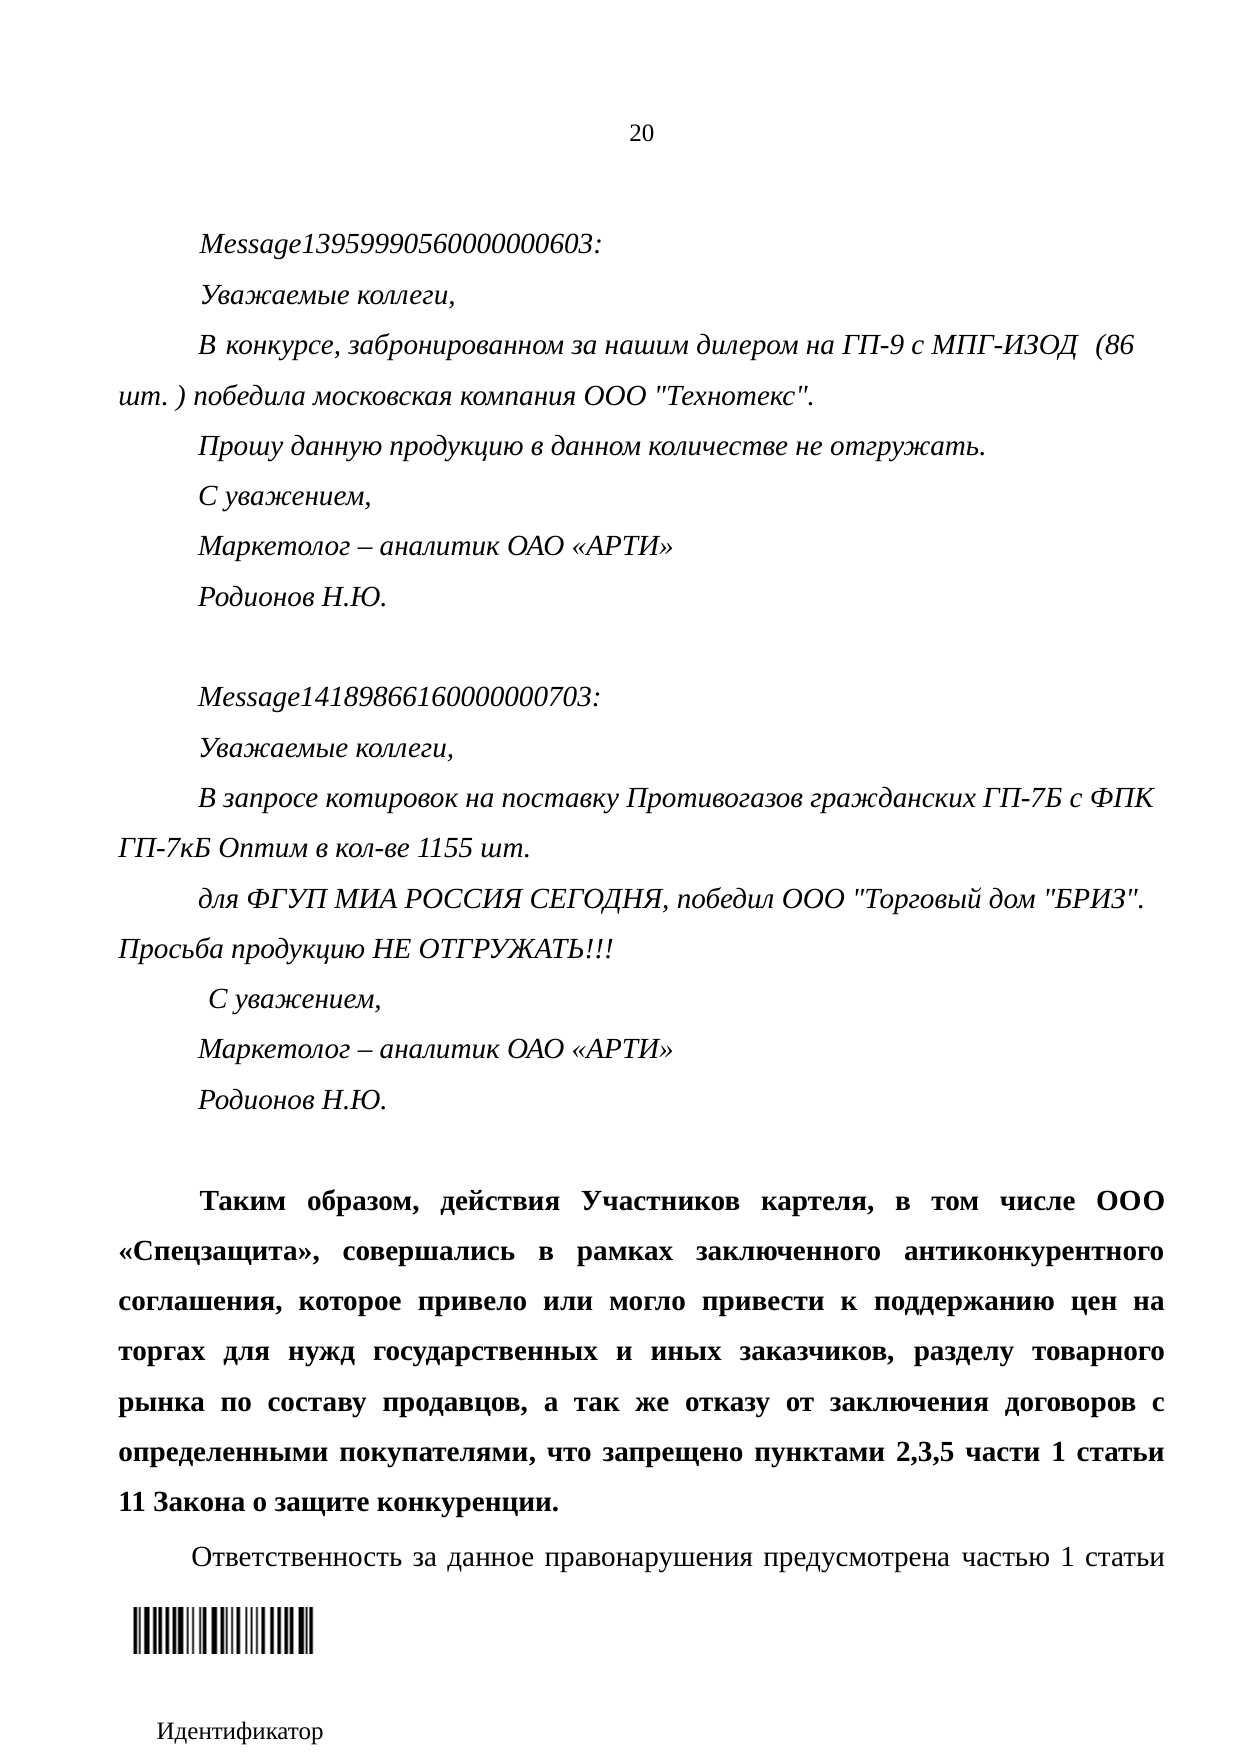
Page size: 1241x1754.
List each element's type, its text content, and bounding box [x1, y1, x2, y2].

text Маркетолог – аналитик ОАО «АРТИ» [118, 528, 1165, 562]
text Маркетолог – аналитик ОАО «АРТИ» [118, 1032, 1165, 1065]
text Message14189866160000000703: [118, 679, 1165, 713]
text В запросе котировок на поставку Противогазов гражданских ГП-7Б с ФПК ГП-7кБ Оптим в кол-ве 1155 шт. [118, 780, 1165, 864]
text С уважением, [118, 478, 1165, 512]
text Уважаемые коллеги, [118, 730, 1165, 763]
text В конкурсе, забронированном за нашим дилером на ГП-9 с МПГ-ИЗОД (86 шт. ) победила московская компания ООО "Технотекс". [118, 327, 1165, 411]
text для ФГУП МИА РОССИЯ СЕГОДНЯ, победил ООО "Торговый дом "БРИЗ". Просьба продукцию НЕ ОТГРУЖАТЬ!!! [118, 881, 1165, 964]
picture [118, 1607, 331, 1654]
text С уважением, [118, 981, 1165, 1015]
text Прошу данную продукцию в данном количестве не отгружать. [118, 428, 1165, 461]
text Таким образом, действия Участников картеля, в том числе ООО «Спецзащита», совершались в рамках заключенного антиконкурентного соглашения, которое привело или могло привести к поддержанию цен на торгах для нужд государственных и иных заказчиков, разделу товарного рынка по составу продавцов, а так же отказу от заключения договоров с определенными покупателями, что запрещено пунктами 2,3,5 части 1 статьи 11 Закона о защите конкуренции. [118, 1183, 1165, 1518]
text Уважаемые коллеги, [118, 277, 1165, 311]
text Ответственность за данное правонарушения предусмотрена частью 1 статьи [118, 1535, 1165, 1574]
text Родионов Н.Ю. [118, 579, 1165, 612]
text Родионов Н.Ю. [118, 1082, 1165, 1116]
text Message13959990560000000603: [118, 227, 1165, 260]
